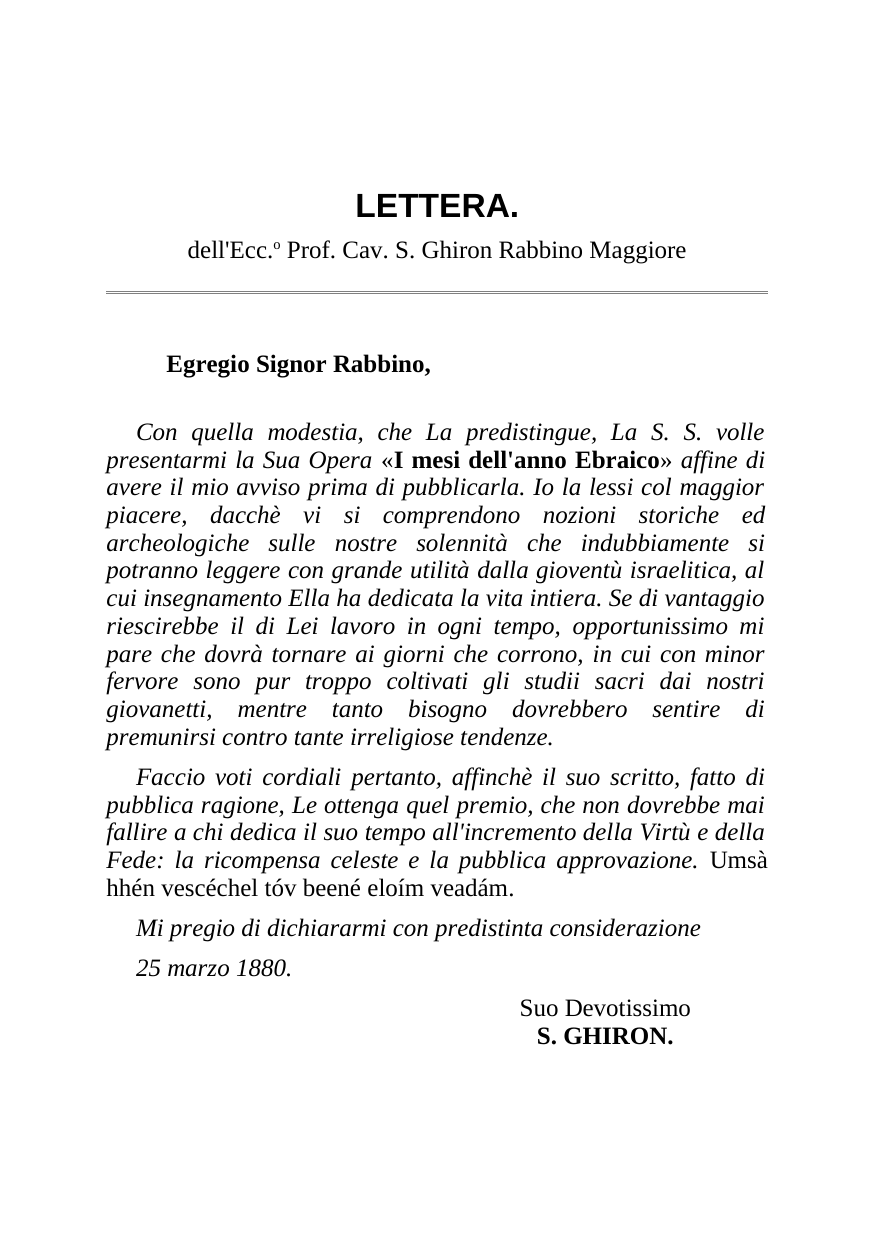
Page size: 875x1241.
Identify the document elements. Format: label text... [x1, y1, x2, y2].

subtitle LETTERA. [106, 187, 768, 224]
text Con quella modestia, che La predistingue, La S. S. volle presentarmi la Sua Opera «I mesi dell'anno Ebraico» affine di avere il mio avviso prima di pubblicarla. Io la lessi col maggior piacere, dacchè vi si comprendono nozioni storiche ed archeologiche sulle nostre solennità che indubbiamente si potranno leggere con grande utilità dalla gioventù israelitica, al cui insegnamento Ella ha dedicata la vita intiera. Se di vantaggio riescirebbe il di Lei lavoro in ogni tempo, opportunissimo mi pare che dovrà tornare ai giorni che corrono, in cui con minor fervore sono pur troppo coltivati gli studii sacri dai nostri giovanetti, mentre tanto bisogno dovrebbero sentire di premunirsi contro tante irreligiose tendenze. [106, 418, 768, 751]
text Egregio Signor Rabbino, [166, 350, 648, 378]
text Faccio voti cordiali pertanto, affinchè il suo scritto, fatto di pubblica ragione, Le ottenga quel premio, che non dovrebbe mai fallire a chi dedica il suo tempo all'incremento della Virtù e della Fede: la ricompensa celeste e la pubblica approvazione. Umsà hhén vescéchel tóv beené eloím veadám. [106, 763, 768, 902]
text S. GHIRON. [442, 1022, 768, 1050]
text Mi pregio di dichiararmi con predistinta considerazione [106, 914, 768, 942]
text 25 marzo 1880. [106, 954, 768, 982]
text Suo Devotissimo [442, 994, 768, 1022]
text dell'Ecc.o Prof. Cav. S. Ghiron Rabbino Maggiore [106, 237, 768, 264]
